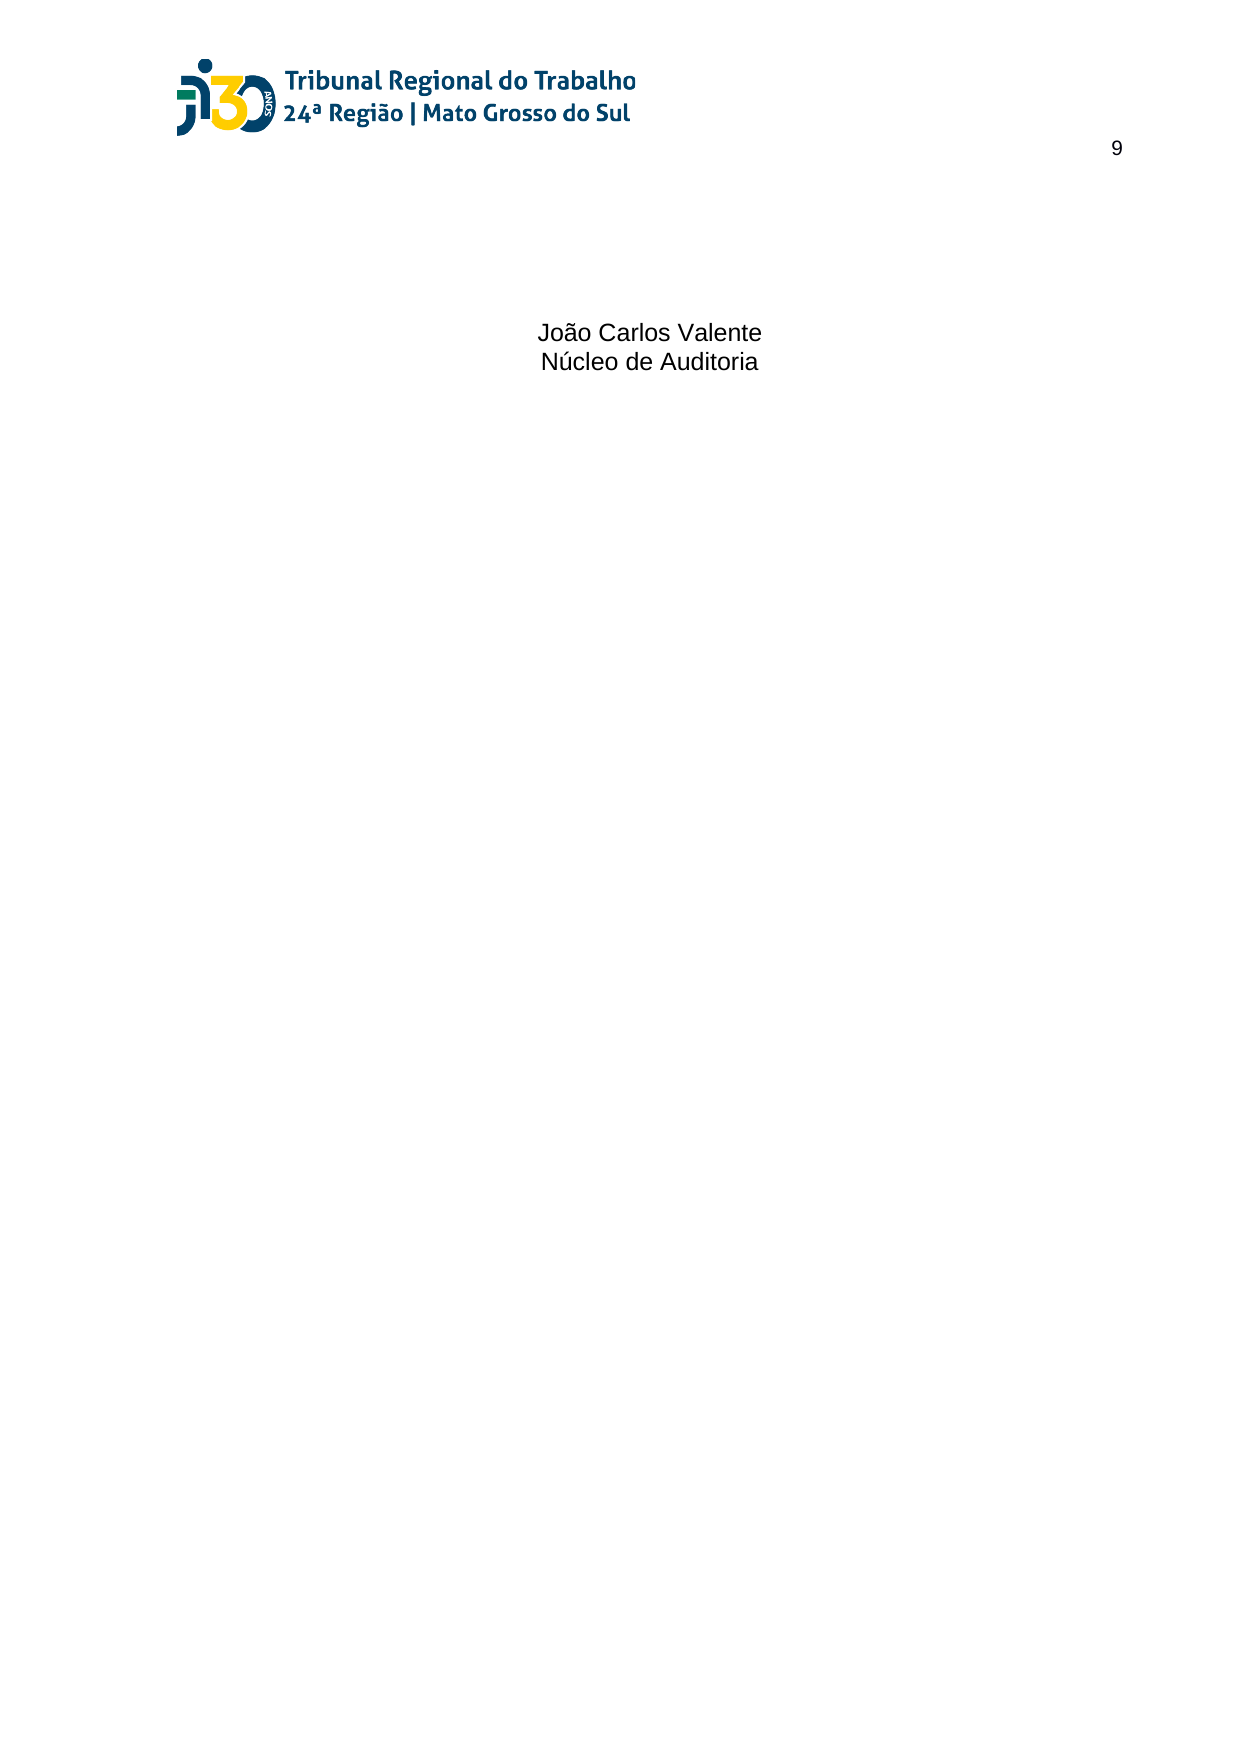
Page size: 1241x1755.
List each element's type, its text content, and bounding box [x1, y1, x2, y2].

subtitle Núcleo de Auditoria [177, 347, 1122, 375]
subtitle João Carlos Valente [177, 318, 1122, 347]
